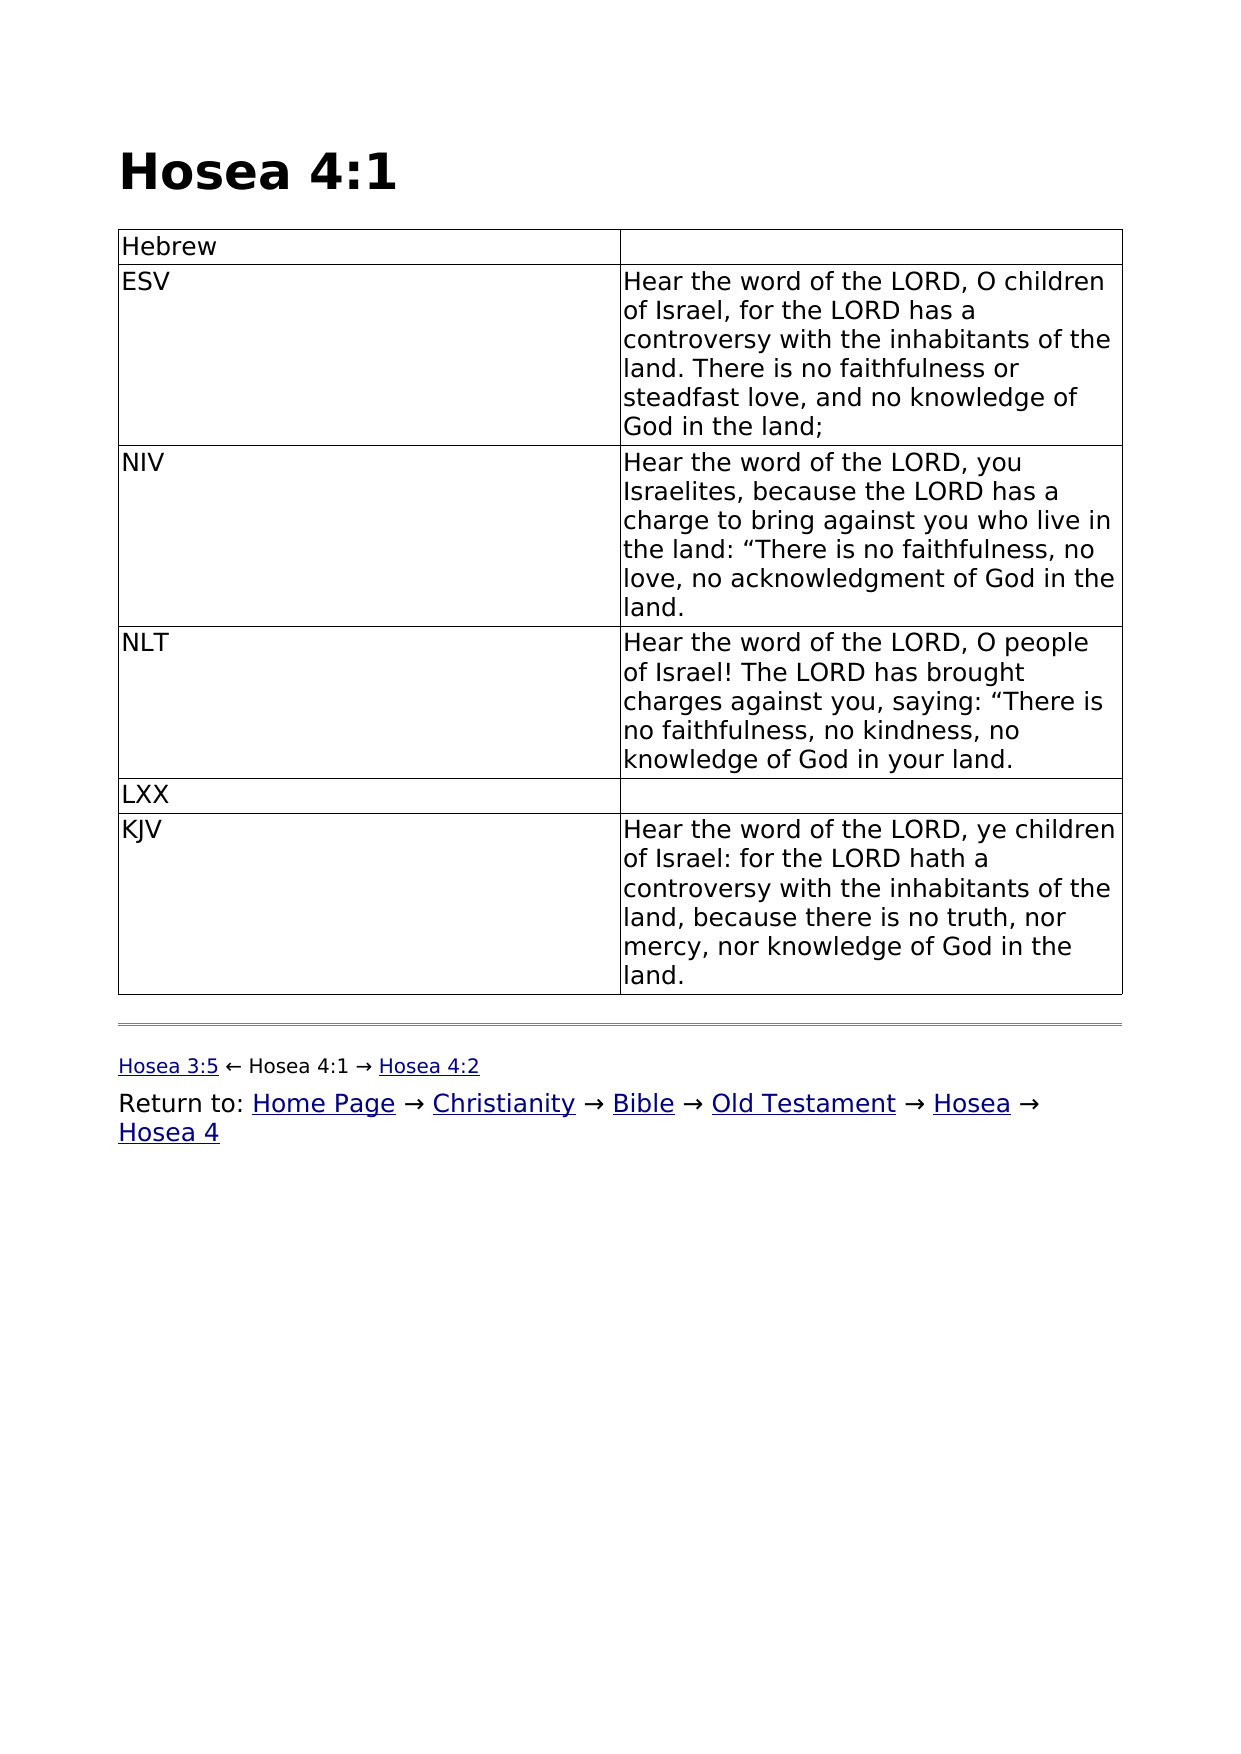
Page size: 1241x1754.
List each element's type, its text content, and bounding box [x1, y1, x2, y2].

table_header Hebrew [119, 230, 620, 264]
text Return to: Home Page → Christianity → Bible → Old Testament → Hosea → Hosea 4 [118, 1089, 1122, 1147]
table_cell ESV [119, 265, 620, 445]
table_cell [621, 779, 1122, 812]
table_header [621, 230, 1122, 264]
table_cell NLT [119, 627, 620, 777]
table_cell LXX [119, 779, 620, 812]
table_cell KJV [119, 814, 620, 993]
table_cell NIV [119, 446, 620, 626]
subtitle Hosea 4:1 [118, 143, 1122, 201]
table_cell Hear the word of the LORD, O people of Israel! The LORD has brought charges against you, saying: “There is no faithfulness, no kindness, no knowledge of God in your land. [621, 627, 1122, 777]
text Hosea 3:5 ← Hosea 4:1 → Hosea 4:2 [118, 1055, 1122, 1089]
table_cell Hear the word of the LORD, O children of Israel, for the LORD has a controversy with the inhabitants of the land. There is no faithfulness or steadfast love, and no knowledge of God in the land; [621, 265, 1122, 445]
table_cell Hear the word of the LORD, ye children of Israel: for the LORD hath a controversy with the inhabitants of the land, because there is no truth, nor mercy, nor knowledge of God in the land. [621, 814, 1122, 993]
table_cell Hear the word of the LORD, you Israelites, because the LORD has a charge to bring against you who live in the land: “There is no faithfulness, no love, no acknowledgment of God in the land. [621, 446, 1122, 626]
